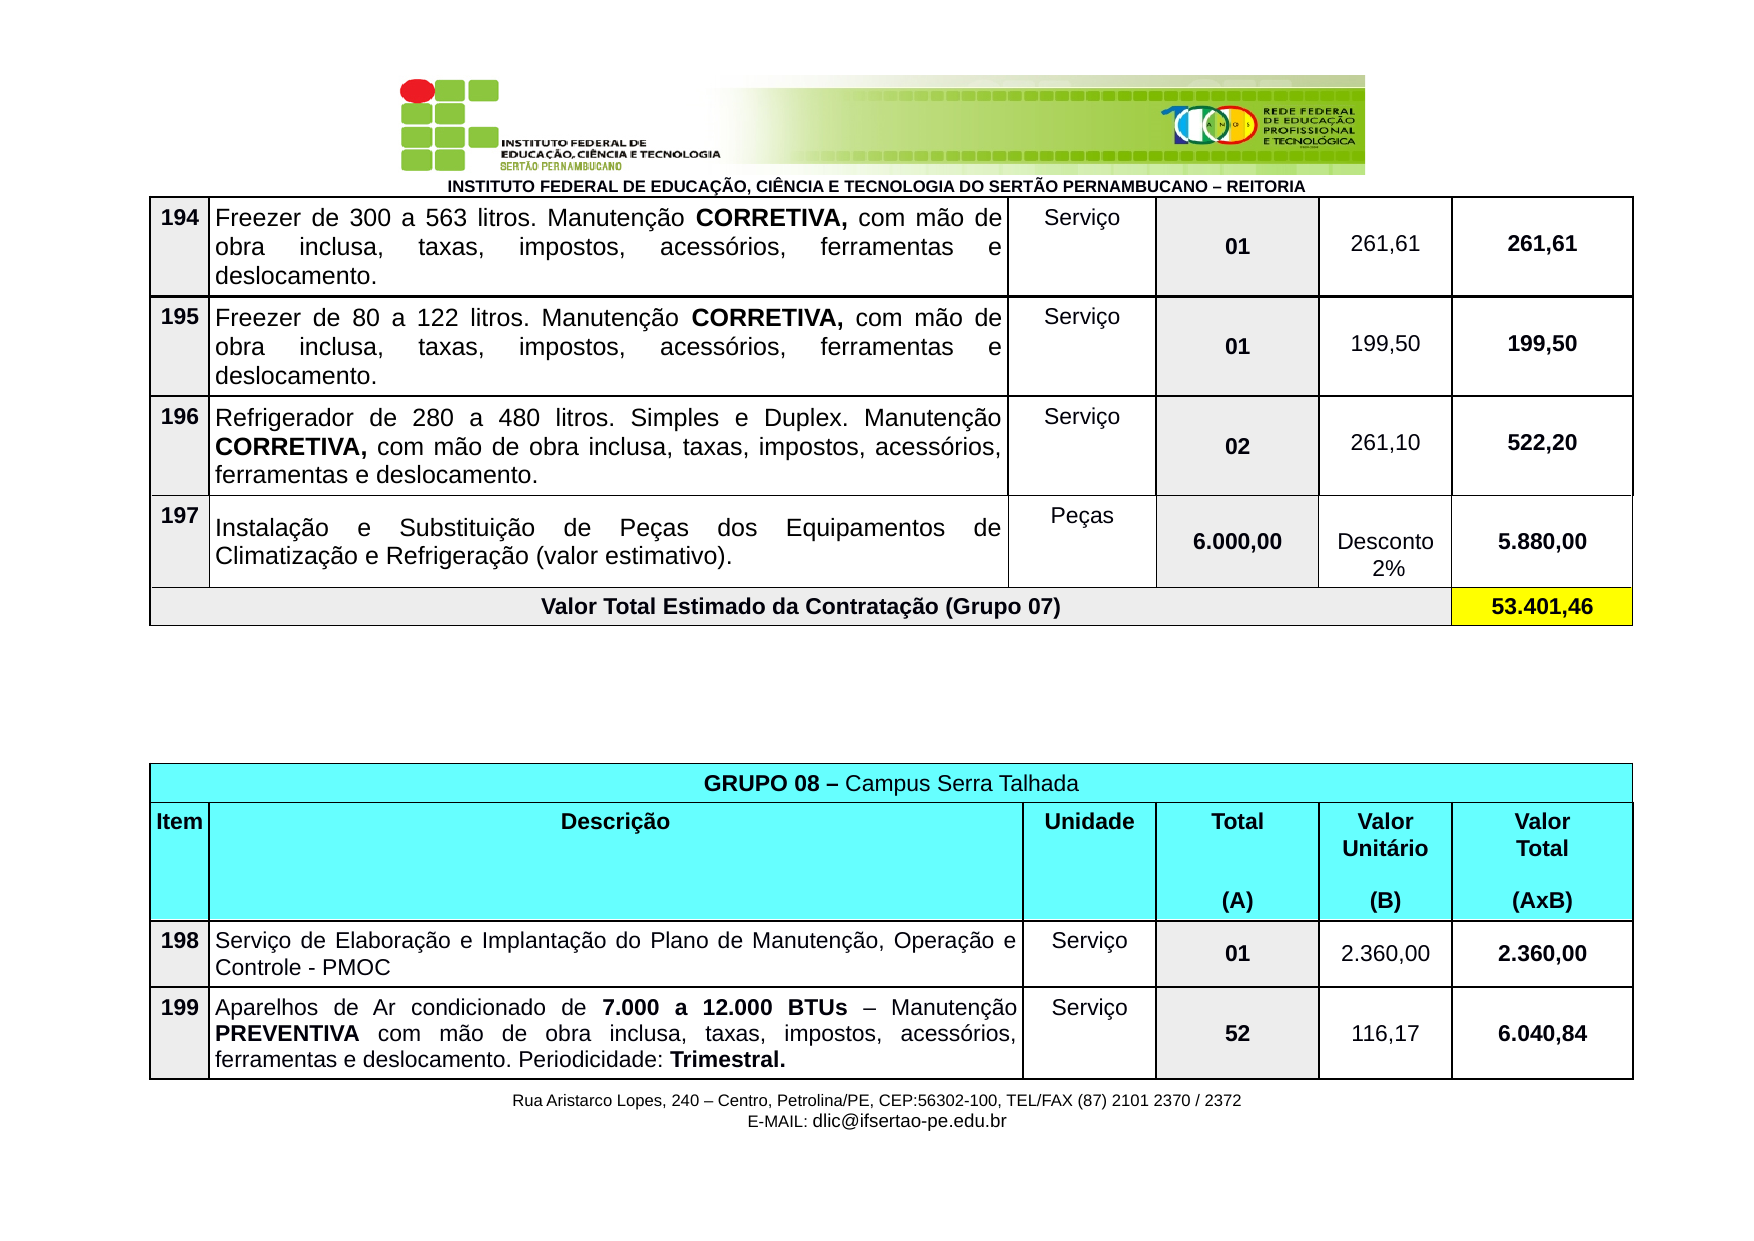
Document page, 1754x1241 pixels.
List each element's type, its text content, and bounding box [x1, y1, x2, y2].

table_cell Serviço [1009, 298, 1155, 395]
table_cell 199,50 [1453, 298, 1632, 395]
table_cell 6.000,00 [1157, 496, 1318, 587]
table_cell Descrição [210, 803, 1022, 919]
table_cell 53.401,46 [1452, 587, 1632, 625]
table_cell Valor Unitário (B) [1320, 803, 1451, 919]
table_cell 195 [151, 298, 208, 395]
table_cell 261,10 [1320, 397, 1451, 495]
table_cell Serviço de Elaboração e Implantação do Plano de Manutenção, Operação e Controle - PMOC [210, 922, 1022, 986]
table_cell Item [151, 803, 208, 919]
table_cell 2.360,00 [1453, 922, 1632, 986]
table_cell Freezer de 80 a 122 litros. Manutenção CORRETIVA, com mão de obra inclusa, taxas, impostos, acessórios, ferramentas e deslocamento. [210, 298, 1007, 395]
table_cell 261,61 [1453, 198, 1632, 295]
table_cell Aparelhos de Ar condicionado de 7.000 a 12.000 BTUs – Manutenção PREVENTIVA com mão de obra inclusa, taxas, impostos, acessórios, ferramentas e deslocamento. Periodicidade: Trimestral. [210, 988, 1022, 1078]
table_cell 522,20 [1453, 397, 1632, 495]
table_cell 5.880,00 [1452, 495, 1632, 587]
table_cell Valor Total Estimado da Contratação (Grupo 07) [151, 588, 1451, 625]
table_cell Desconto 2% [1319, 496, 1451, 587]
table_cell Freezer de 300 a 563 litros. Manutenção CORRETIVA, com mão de obra inclusa, taxas, impostos, acessórios, ferramentas e deslocamento. [210, 198, 1007, 295]
table_cell 194 [151, 198, 208, 295]
table_cell Serviço [1009, 198, 1155, 295]
table_cell Serviço [1009, 397, 1155, 495]
table_cell 01 [1157, 922, 1318, 986]
table_cell 261,61 [1320, 198, 1451, 295]
table_cell Peças [1009, 496, 1156, 587]
table_cell 198 [151, 922, 208, 986]
table_cell 01 [1157, 198, 1318, 295]
table_cell Valor Total (AxB) [1453, 803, 1632, 919]
table_cell Serviço [1024, 922, 1155, 986]
table_cell Serviço [1024, 988, 1155, 1078]
table_cell 01 [1157, 298, 1318, 395]
table_cell Refrigerador de 280 a 480 litros. Simples e Duplex. Manutenção CORRETIVA, com mão de obra inclusa, taxas, impostos, acessórios, ferramentas e deslocamento. [210, 397, 1007, 495]
table_cell 199,50 [1320, 298, 1451, 395]
table_cell 199 [151, 988, 208, 1078]
table_cell Instalação e Substituição de Peças dos Equipamentos de Climatização e Refrigeração (valor estimativo). [210, 496, 1008, 587]
table_cell 6.040,84 [1453, 988, 1632, 1078]
table_cell Unidade [1024, 803, 1155, 919]
table_cell 2.360,00 [1320, 922, 1451, 986]
table_cell 116,17 [1320, 988, 1451, 1078]
table_header GRUPO 08 – Campus Serra Talhada [151, 764, 1632, 802]
table_cell 02 [1157, 397, 1318, 495]
picture [389, 75, 1365, 175]
table_cell 197 [151, 496, 209, 587]
table_cell 52 [1157, 988, 1318, 1078]
table_cell 196 [151, 397, 208, 495]
table_cell Total (A) [1157, 803, 1318, 919]
